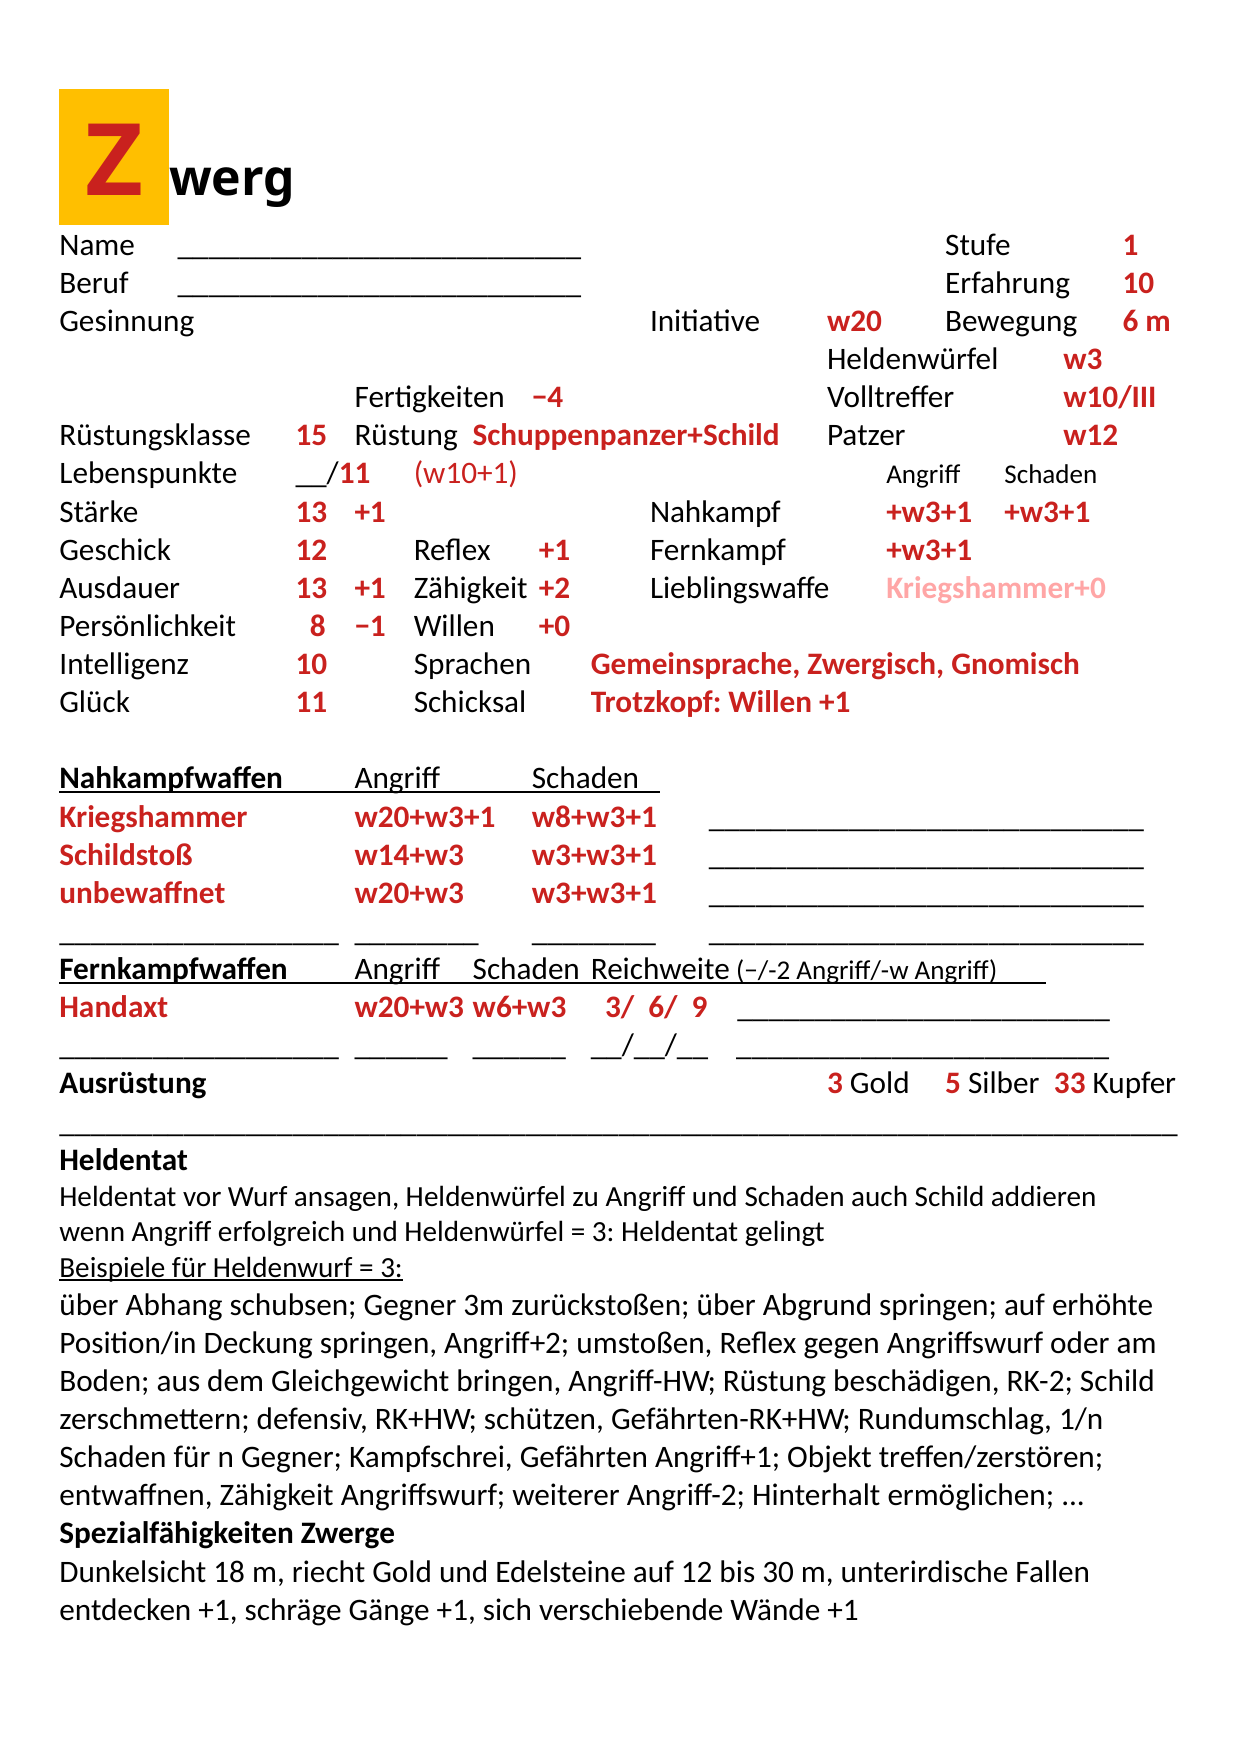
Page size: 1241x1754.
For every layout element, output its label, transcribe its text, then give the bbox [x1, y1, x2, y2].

text Kriegshammer w20+w3+1 w8+w3+1 ____________________________ [59, 797, 1181, 835]
text Spezialfähigkeiten Zwerge [59, 1513, 1181, 1552]
text Z werg [59, 88, 1181, 225]
text Heldentat vor Wurf ansagen, Heldenwürfel zu Angriff und Schaden auch Schild addieren [59, 1178, 1181, 1213]
text Rüstungsklasse 15 Rüstung Schuppenpanzer+Schild Patzer w12 [59, 415, 1181, 453]
text unbewaffnet w20+w3 w3+w3+1 ____________________________ [59, 873, 1181, 911]
text Gesinnung Initiative w20 Bewegung 6 m [59, 301, 1181, 339]
text wenn Angriff erfolgreich und Heldenwürfel = 3: Heldentat gelingt [59, 1213, 1181, 1249]
text Stärke 13 +1 Nahkampf +w3+1 +w3+1 [59, 492, 1181, 530]
text __________________ ______ ______ __/__/__ ________________________ [59, 1025, 1181, 1063]
text Beispiele für Heldenwurf = 3: [59, 1249, 1181, 1285]
text über Abhang schubsen; Gegner 3m zurückstoßen; über Abgrund springen; auf erhöhte Position/in Deckung springen, Angriff+2; umstoßen, Reflex gegen Angriffswurf oder am Boden; aus dem Gleichgewicht bringen, Angriff-HW; Rüstung beschädigen, RK-2; Schild zerschmettern; defensiv, RK+HW; schützen, Gefährten-RK+HW; Rundumschlag, 1/n Schaden für n Gegner; Kampfschrei, Gefährten Angriff+1; Objekt treffen/zerstören; entwaffnen, Zähigkeit Angriffswurf; weiterer Angriff-2; Hinterhalt ermöglichen; ... [59, 1285, 1181, 1513]
text Ausdauer 13 +1 Zähigkeit +2 Lieblingswaffe Kriegshammer+0 [59, 568, 1181, 606]
text Beruf __________________________ Erfahrung 10 [59, 263, 1181, 301]
text __________________ ________ ________ ____________________________ [59, 911, 1181, 949]
text Dunkelsicht 18 m, riecht Gold und Edelsteine auf 12 bis 30 m, unterirdische Fallen entdecken +1, schräge Gänge +1, sich verschiebende Wände +1 [59, 1552, 1181, 1628]
text Heldenwürfel w3 [59, 339, 1181, 377]
text Persönlichkeit 8 −1 Willen +0 [59, 606, 1181, 644]
text Glück 11 Schicksal Trotzkopf: Willen +1 [59, 682, 1181, 720]
text Fertigkeiten −4 Volltreffer w10/III [59, 377, 1181, 415]
text Geschick 12 Reflex +1 Fernkampf +w3+1 [59, 530, 1181, 568]
text Name __________________________ Stufe 1 [59, 225, 1181, 263]
text Fernkampfwaffen Angriff Schaden Reichweite (−/-2 Angriff/-w Angriff) [59, 949, 1181, 987]
text Handaxt w20+w3 w6+w3 3/ 6/ 9 ________________________ [59, 987, 1181, 1025]
text Schildstoß w14+w3 w3+w3+1 ____________________________ [59, 835, 1181, 873]
text Nahkampfwaffen Angriff Schaden [59, 758, 1181, 797]
text Ausrüstung 3 Gold 5 Silber 33 Kupfer [59, 1063, 1181, 1102]
text Intelligenz 10 Sprachen Gemeinsprache, Zwergisch, Gnomisch [59, 644, 1181, 682]
text ________________________________________________________________________Heldentat [59, 1102, 1181, 1178]
text Lebenspunkte __/11 (w10+1) Angriff Schaden [59, 453, 1181, 492]
